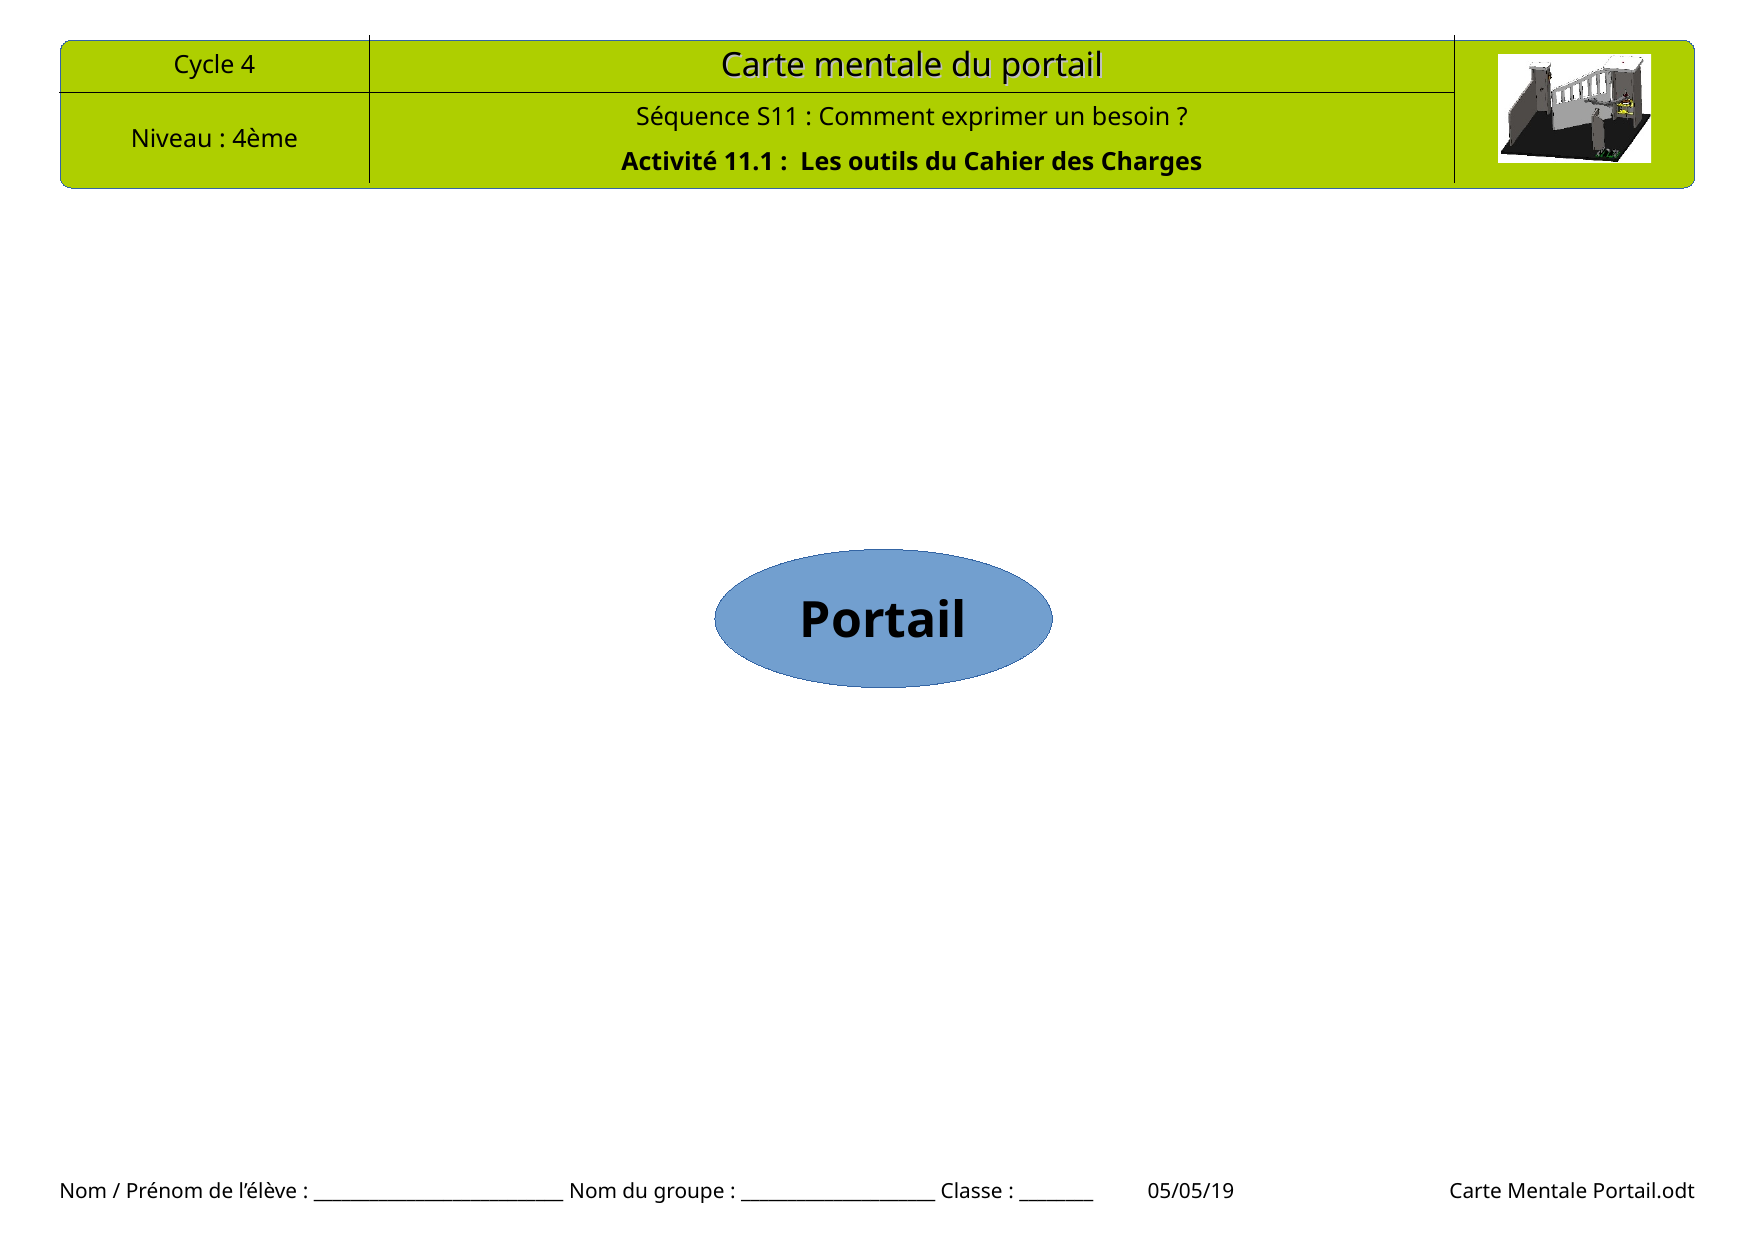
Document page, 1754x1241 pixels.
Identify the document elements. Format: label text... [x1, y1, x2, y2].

table_header [1455, 35, 1695, 48]
table_header Carte mentale du portail [370, 35, 1454, 40]
table_header Cycle 4 [59, 35, 369, 92]
picture [1498, 54, 1652, 163]
